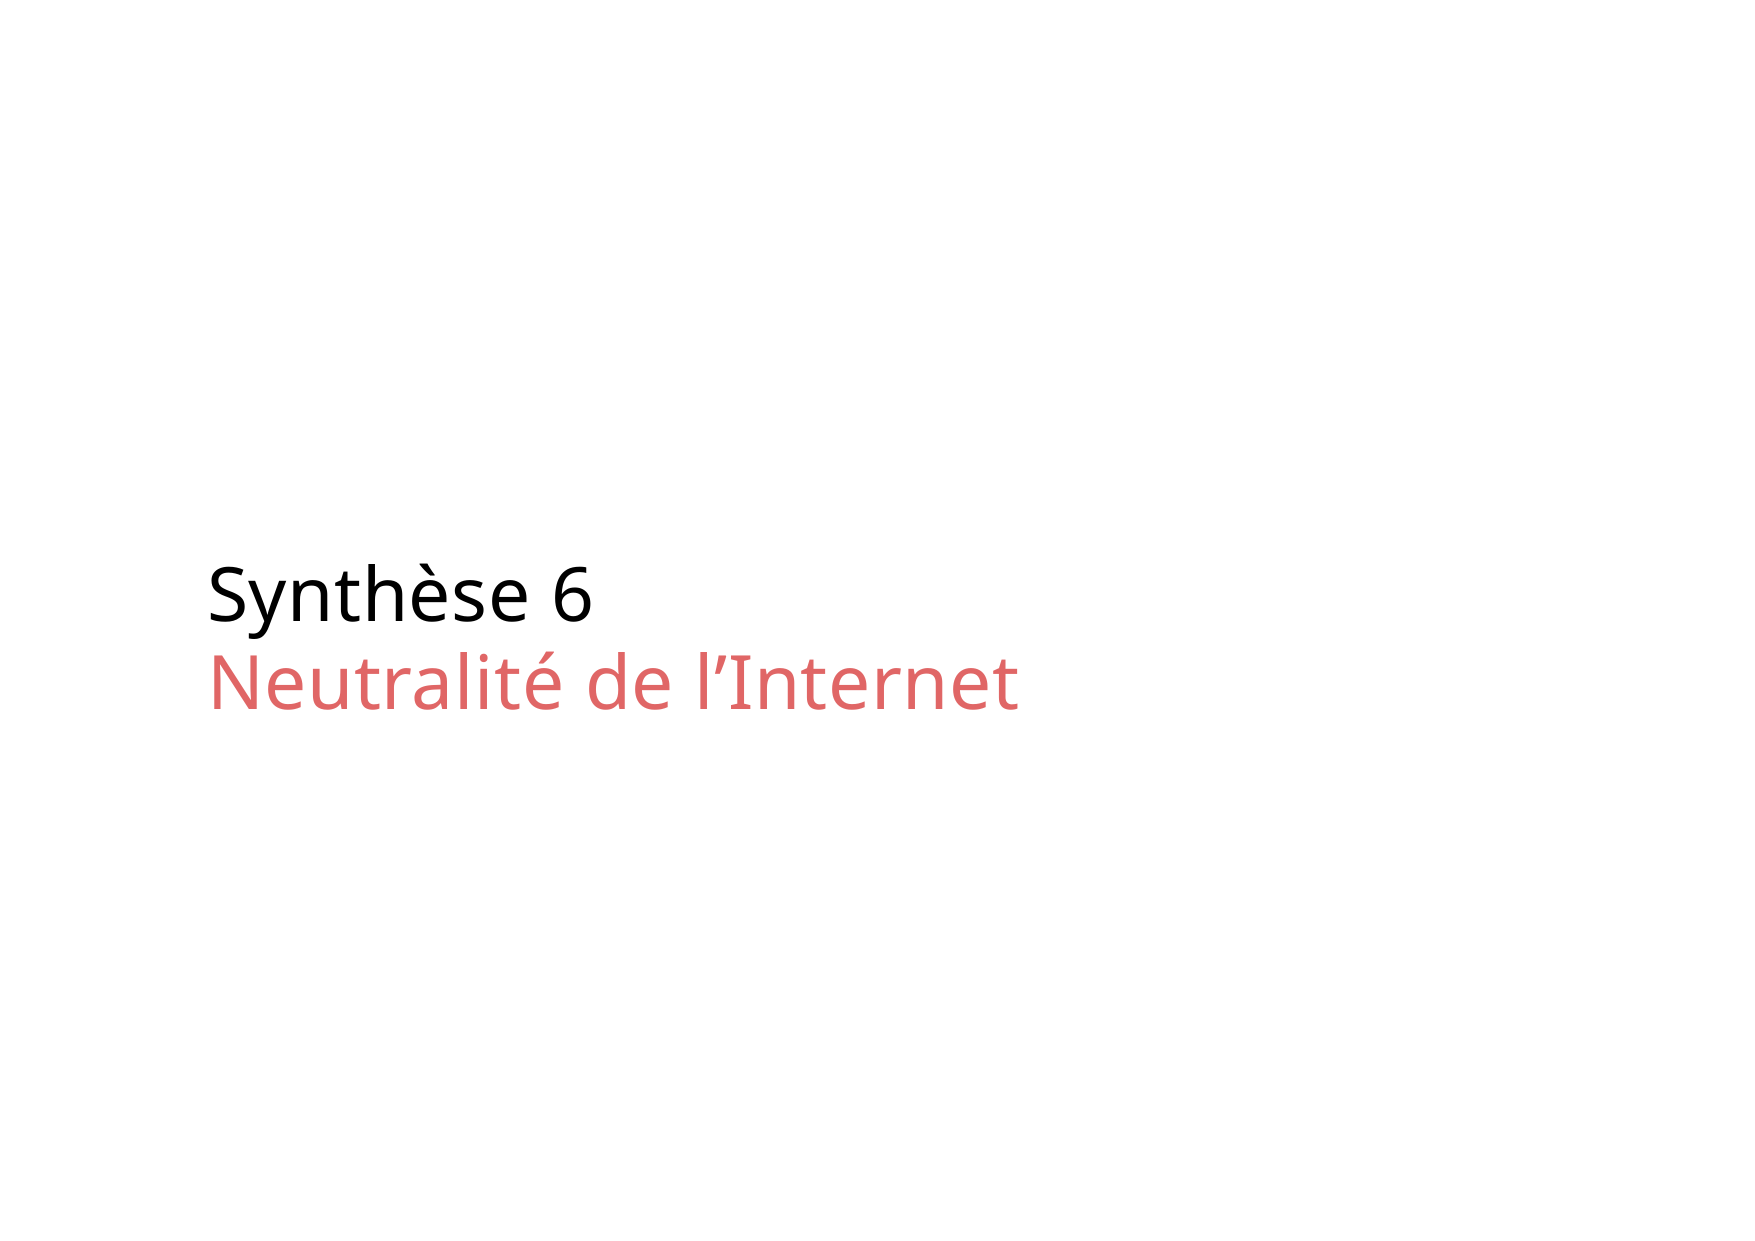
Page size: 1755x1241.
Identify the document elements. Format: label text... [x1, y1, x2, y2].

text Synthèse 6 Neutralité de l’Internet [207, 552, 1547, 727]
